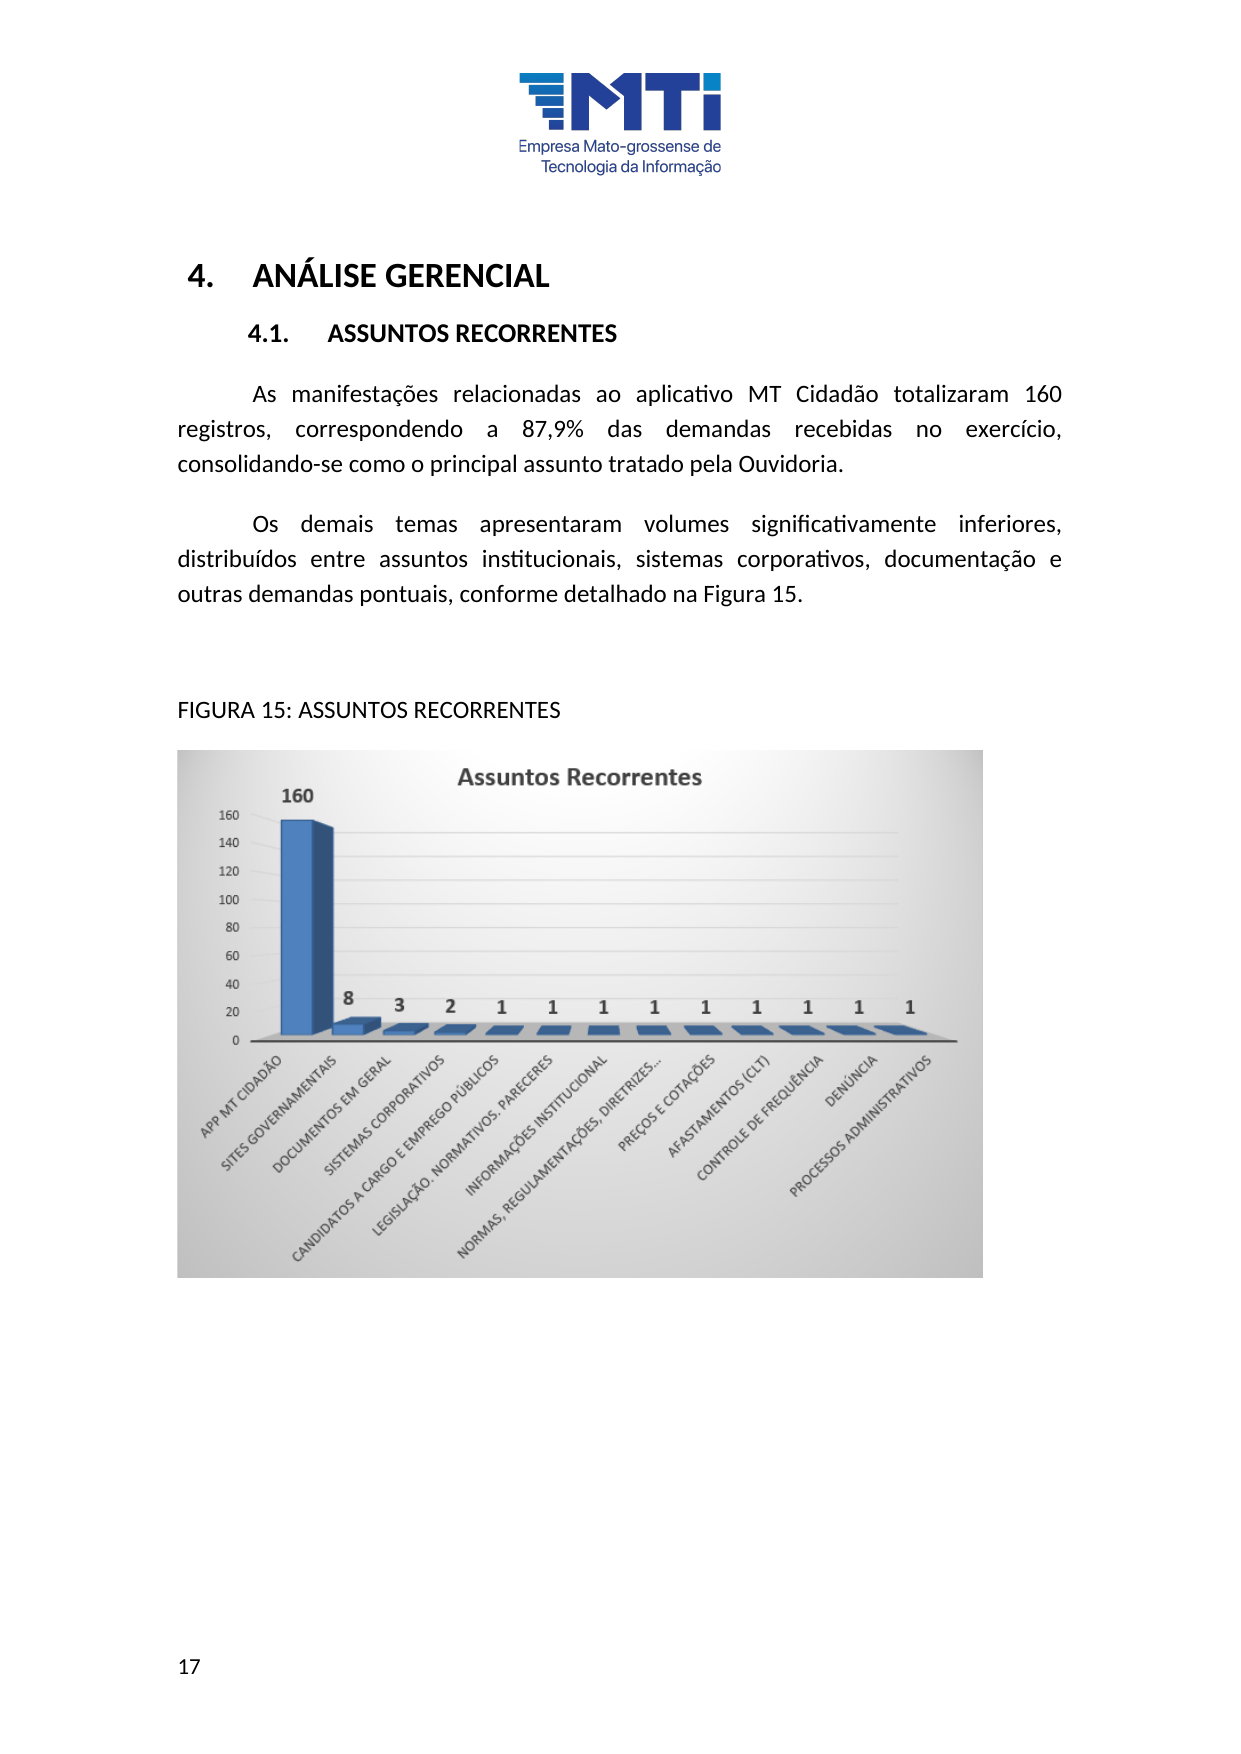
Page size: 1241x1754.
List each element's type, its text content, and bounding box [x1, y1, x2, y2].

text Os demais temas apresentaram volumes significativamente inferiores, distribuídos entre assuntos institucionais, sistemas corporativos, documentação e outras demandas pontuais, conforme detalhado na Figura 15. [177, 509, 1063, 609]
subtitle ANÁLISE GERENCIAL [215, 253, 1063, 297]
text As manifestações relacionadas ao aplicativo MT Cidadão totalizaram 160 registros, correspondendo a 87,9% das demandas recebidas no exercício, consolidando-se como o principal assunto tratado pela Ouvidoria. [177, 379, 1063, 479]
picture [177, 750, 983, 1278]
picture [519, 73, 721, 176]
text FIGURA 15: ASSUNTOS RECORRENTES [177, 694, 1063, 725]
subtitle ASSUNTOS RECORRENTES [290, 316, 1063, 349]
